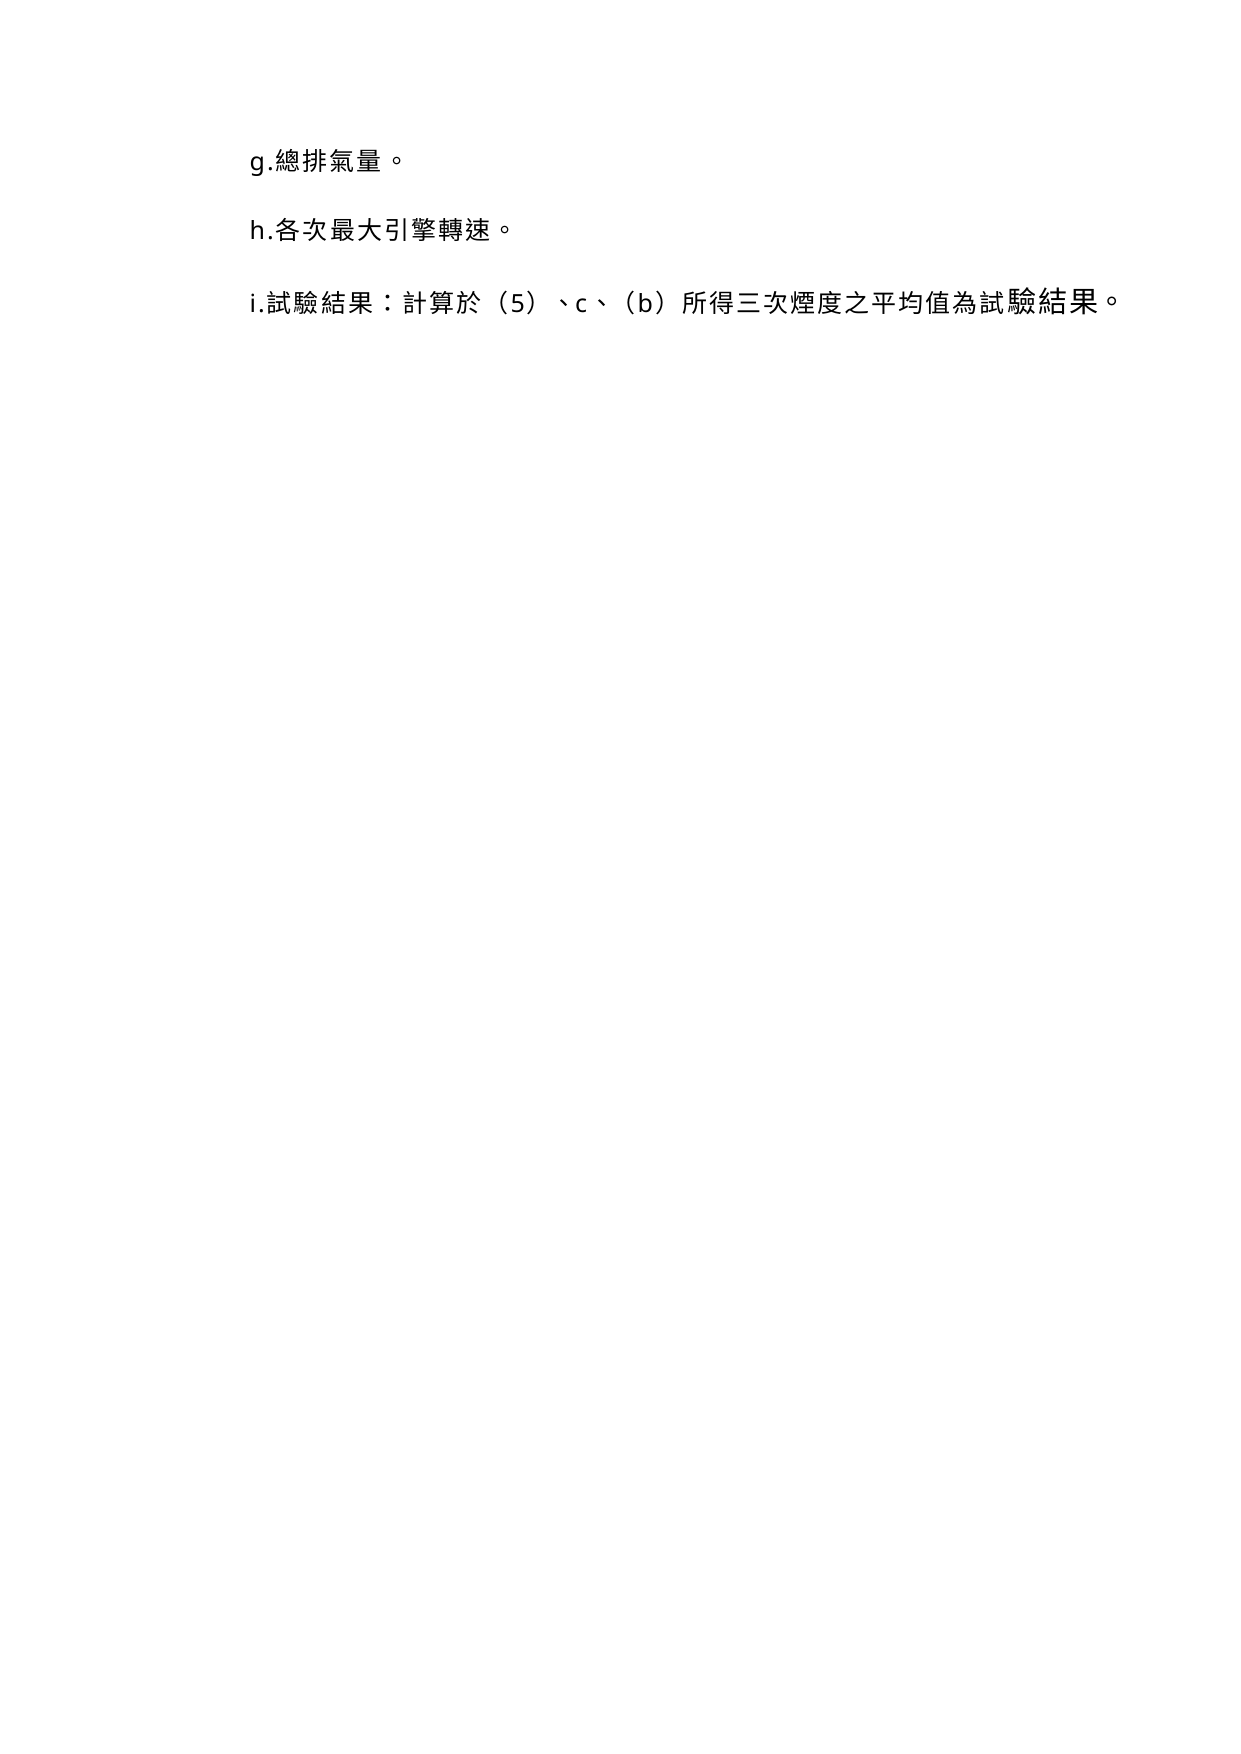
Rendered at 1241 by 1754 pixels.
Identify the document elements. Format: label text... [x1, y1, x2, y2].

text i.試驗結果：計算於（5）、c、（b）所得三次煙度之平均值為試驗結果。 [249, 278, 1123, 321]
text h.各次最大引擎轉速。 [249, 210, 1123, 246]
text g.總排氣量。 [249, 142, 1123, 178]
